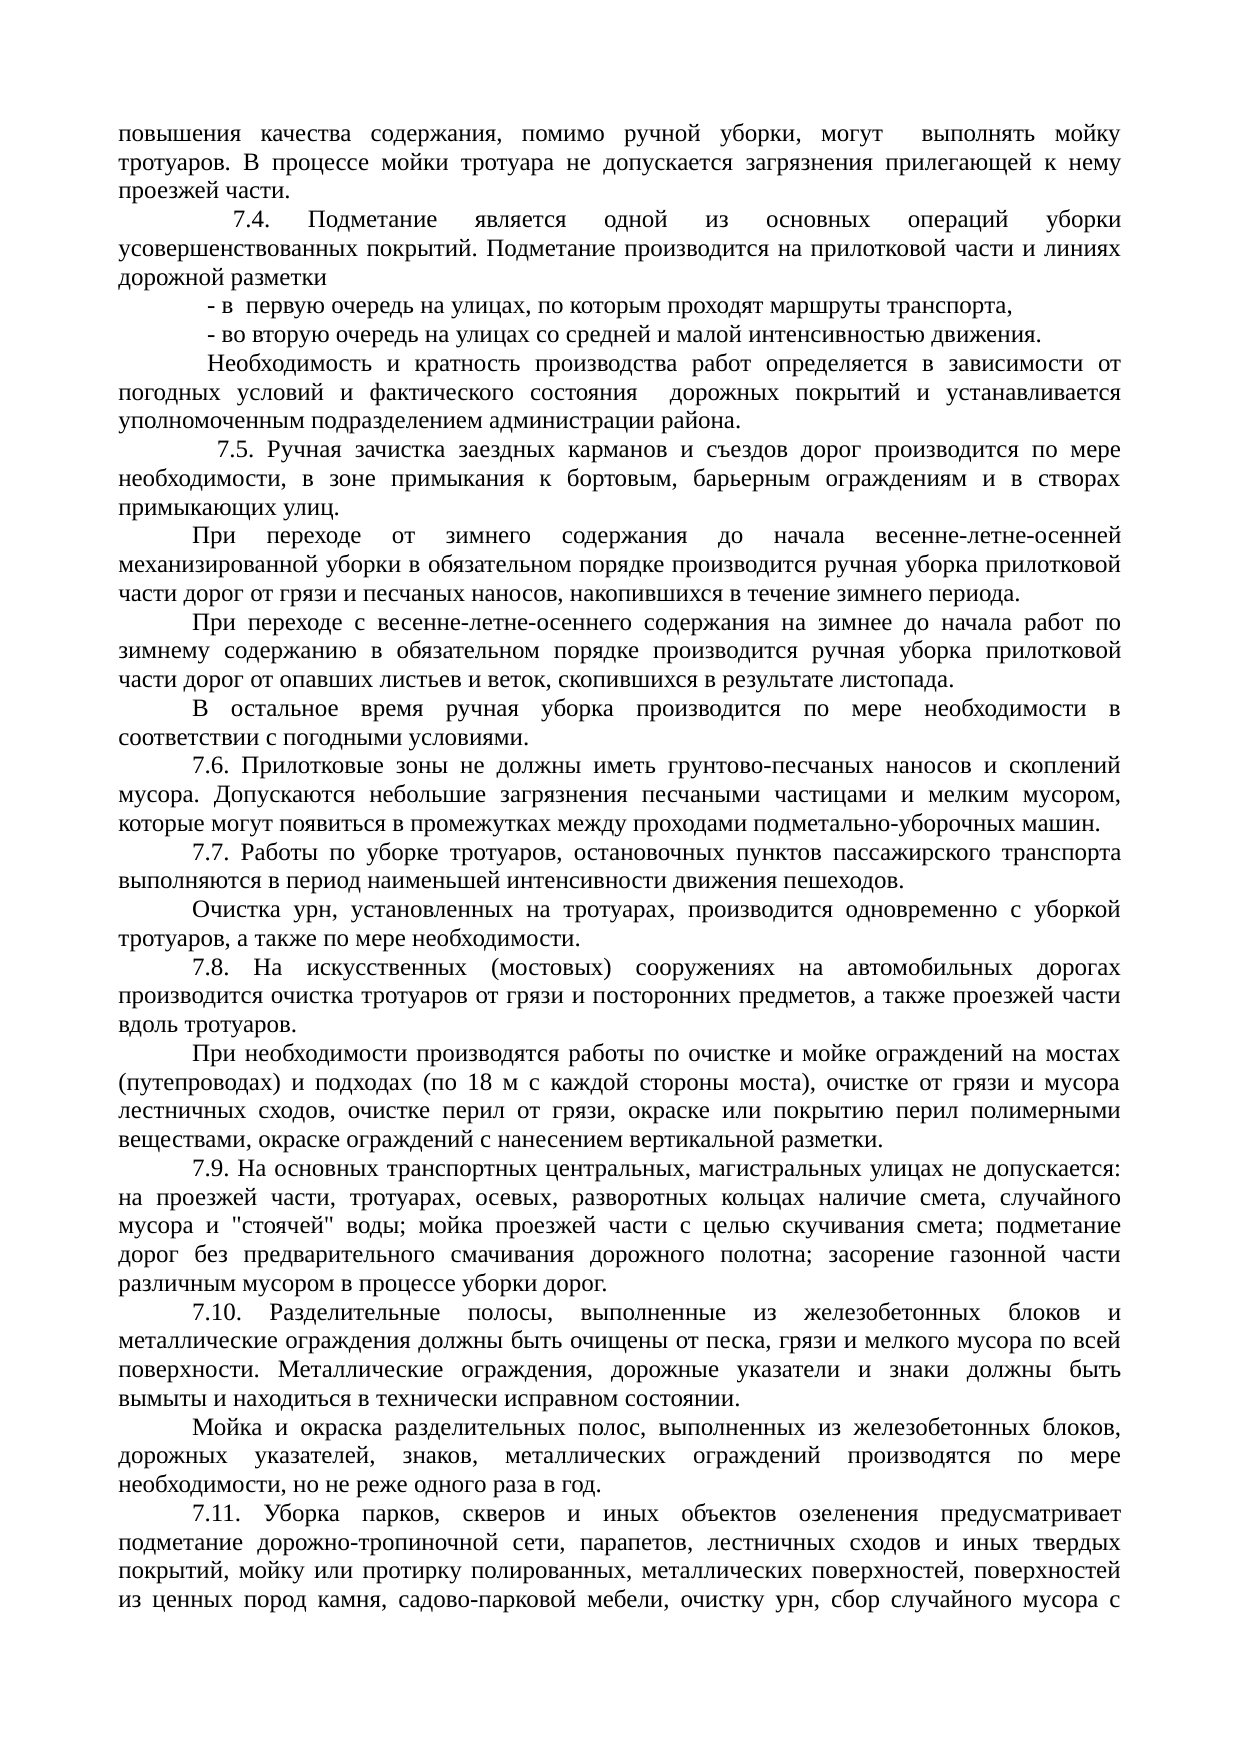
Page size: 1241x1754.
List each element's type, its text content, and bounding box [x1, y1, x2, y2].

text 7.6. Прилотковые зоны не должны иметь грунтово-песчаных наносов и скоплений мусора. Допускаются небольшие загрязнения песчаными частицами и мелким мусором, которые могут появиться в промежутках между проходами подметально-уборочных машин. [118, 751, 1122, 837]
text 7.11. Уборка парков, скверов и иных объектов озеленения предусматривает подметание дорожно-тропиночной сети, парапетов, лестничных сходов и иных твердых покрытий, мойку или протирку полированных, металлических поверхностей, поверхностей из ценных пород камня, садово-парковой мебели, очистку урн, сбор случайного мусора с [118, 1498, 1122, 1613]
text 7.10. Разделительные полосы, выполненные из железобетонных блоков и металлические ограждения должны быть очищены от песка, грязи и мелкого мусора по всей поверхности. Металлические ограждения, дорожные указатели и знаки должны быть вымыты и находиться в технически исправном состоянии. [118, 1297, 1122, 1412]
text 7.5. Ручная зачистка заездных карманов и съездов дорог производится по мере необходимости, в зоне примыкания к бортовым, барьерным ограждениям и в створах примыкающих улиц. [118, 434, 1122, 521]
text При переходе с весенне-летне-осеннего содержания на зимнее до начала работ по зимнему содержанию в обязательном порядке производится ручная уборка прилотковой части дорог от опавших листьев и веток, скопившихся в результате листопада. [118, 607, 1122, 693]
text Мойка и окраска разделительных полос, выполненных из железобетонных блоков, дорожных указателей, знаков, металлических ограждений производятся по мере необходимости, но не реже одного раза в год. [118, 1412, 1122, 1498]
text В остальное время ручная уборка производится по мере необходимости в соответствии с погодными условиями. [118, 693, 1122, 751]
text Необходимость и кратность производства работ определяется в зависимости от погодных условий и фактического состояния дорожных покрытий и устанавливается уполномоченным подразделением администрации района. [118, 348, 1122, 434]
text 7.4. Подметание является одной из основных операций уборки усовершенствованных покрытий. Подметание производится на прилотковой части и линиях дорожной разметки [118, 204, 1122, 291]
text Очистка урн, установленных на тротуарах, производится одновременно с уборкой тротуаров, а также по мере необходимости. [118, 894, 1122, 952]
text 7.7. Работы по уборке тротуаров, остановочных пунктов пассажирского транспорта выполняются в период наименьшей интенсивности движения пешеходов. [118, 837, 1122, 894]
text - в первую очередь на улицах, по которым проходят маршруты транспорта, [118, 291, 1122, 319]
text повышения качества содержания, помимо ручной уборки, могут выполнять мойку тротуаров. В процессе мойки тротуара не допускается загрязнения прилегающей к нему проезжей части. [118, 118, 1122, 204]
text - во вторую очередь на улицах со средней и малой интенсивностью движения. [118, 319, 1122, 348]
text 7.9. На основных транспортных центральных, магистральных улицах не допускается: на проезжей части, тротуарах, осевых, разворотных кольцах наличие смета, случайного мусора и "стоячей" воды; мойка проезжей части с целью скучивания смета; подметание дорог без предварительного смачивания дорожного полотна; засорение газонной части различным мусором в процессе уборки дорог. [118, 1153, 1122, 1297]
text При переходе от зимнего содержания до начала весенне-летне-осенней механизированной уборки в обязательном порядке производится ручная уборка прилотковой части дорог от грязи и песчаных наносов, накопившихся в течение зимнего периода. [118, 521, 1122, 607]
text 7.8. На искусственных (мостовых) сооружениях на автомобильных дорогах производится очистка тротуаров от грязи и посторонних предметов, а также проезжей части вдоль тротуаров. [118, 952, 1122, 1038]
text При необходимости производятся работы по очистке и мойке ограждений на мостах (путепроводах) и подходах (по 18 м с каждой стороны моста), очистке от грязи и мусора лестничных сходов, очистке перил от грязи, окраске или покрытию перил полимерными веществами, окраске ограждений с нанесением вертикальной разметки. [118, 1038, 1122, 1153]
